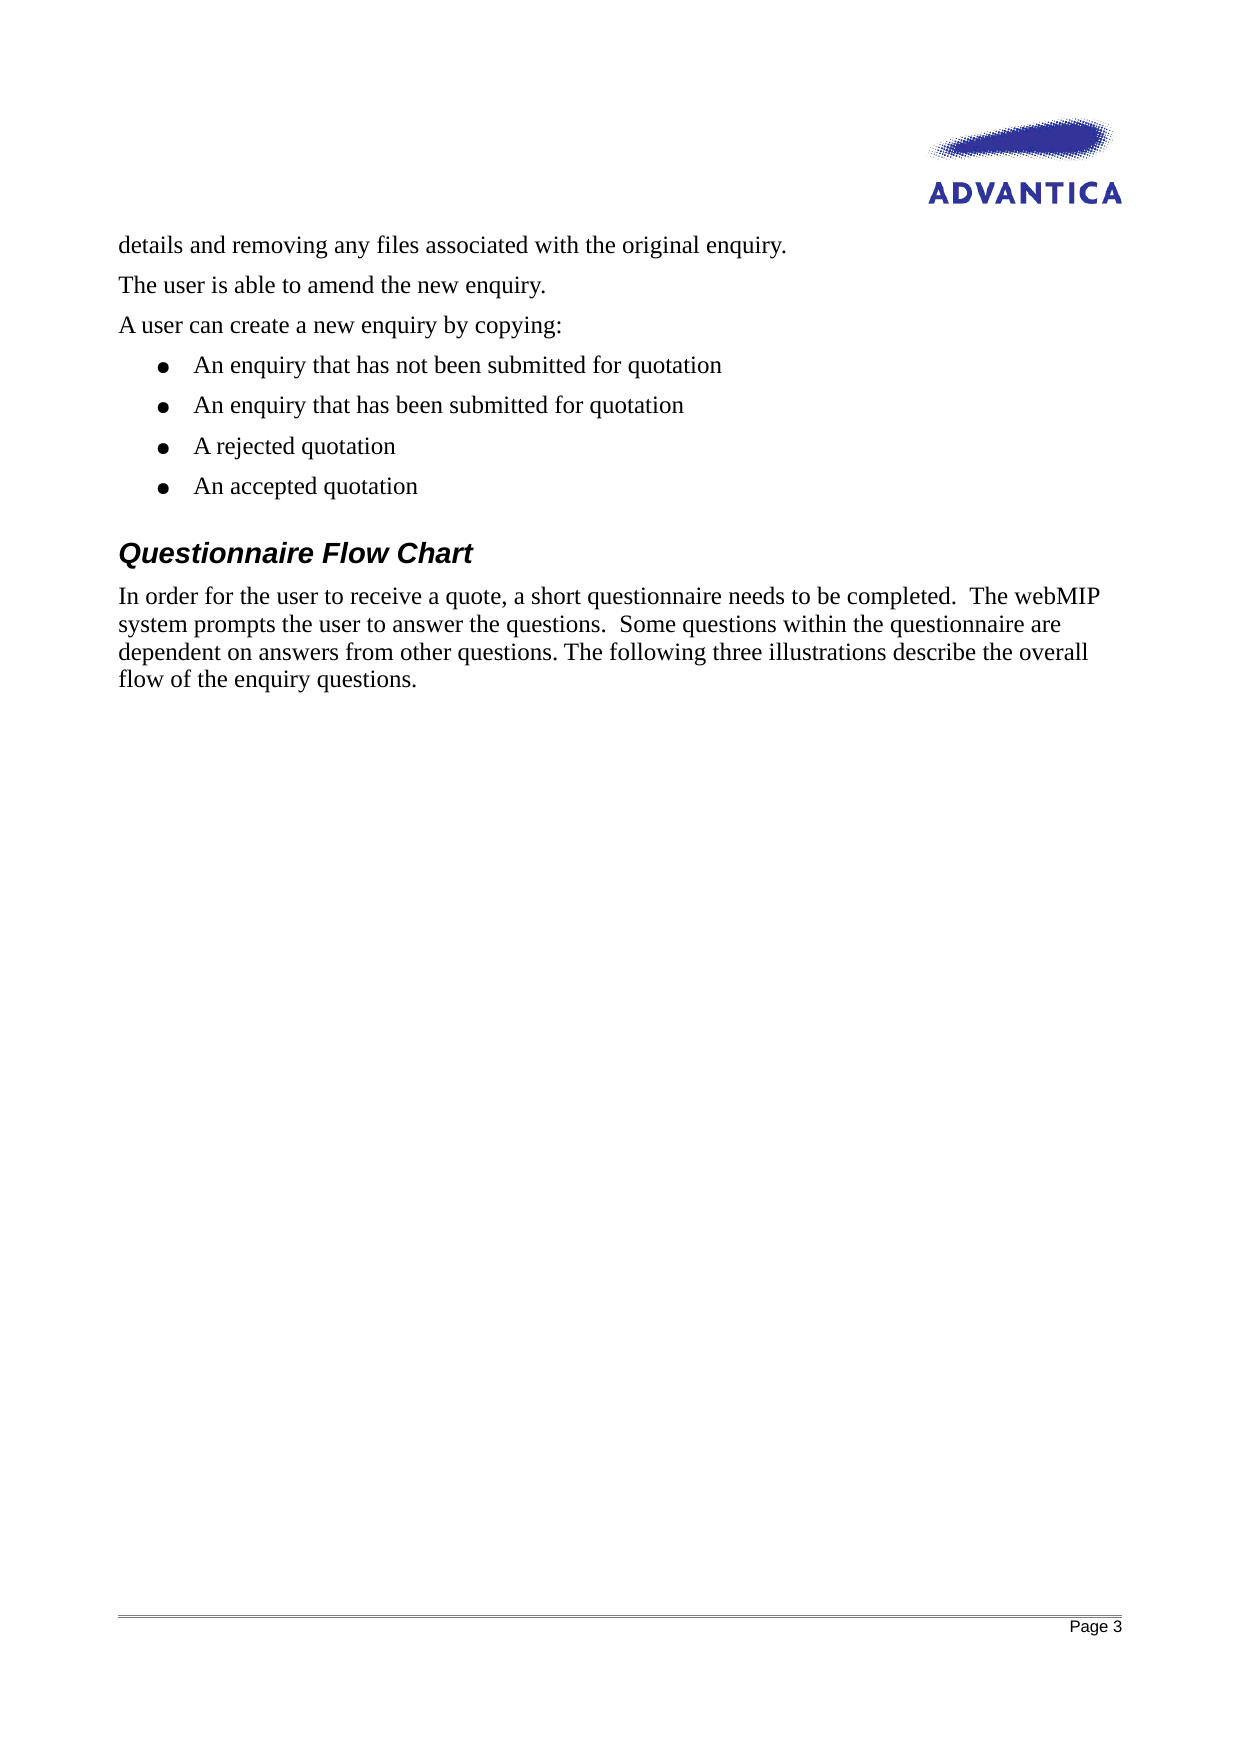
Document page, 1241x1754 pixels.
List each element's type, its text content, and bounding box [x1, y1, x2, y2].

text A user can create a new enquiry by copying: [118, 311, 1122, 339]
list An accepted quotation [156, 472, 1122, 500]
list A rejected quotation [156, 432, 1122, 459]
text The user is able to amend the new enquiry. [118, 271, 1122, 299]
list An enquiry that has not been submitted for quotation [156, 351, 1122, 379]
list An enquiry that has been submitted for quotation [156, 392, 1122, 419]
picture [927, 118, 1122, 204]
text details and removing any files associated with the original enquiry. [118, 231, 1122, 258]
subtitle Questionnaire Flow Chart [118, 537, 1122, 570]
text In order for the user to receive a quote, a short questionnaire needs to be completed. The webMIP system prompts the user to answer the questions. Some questions within the questionnaire are dependent on answers from other questions. The following three illustrations describe the overall flow of the enquiry questions. [118, 582, 1122, 693]
